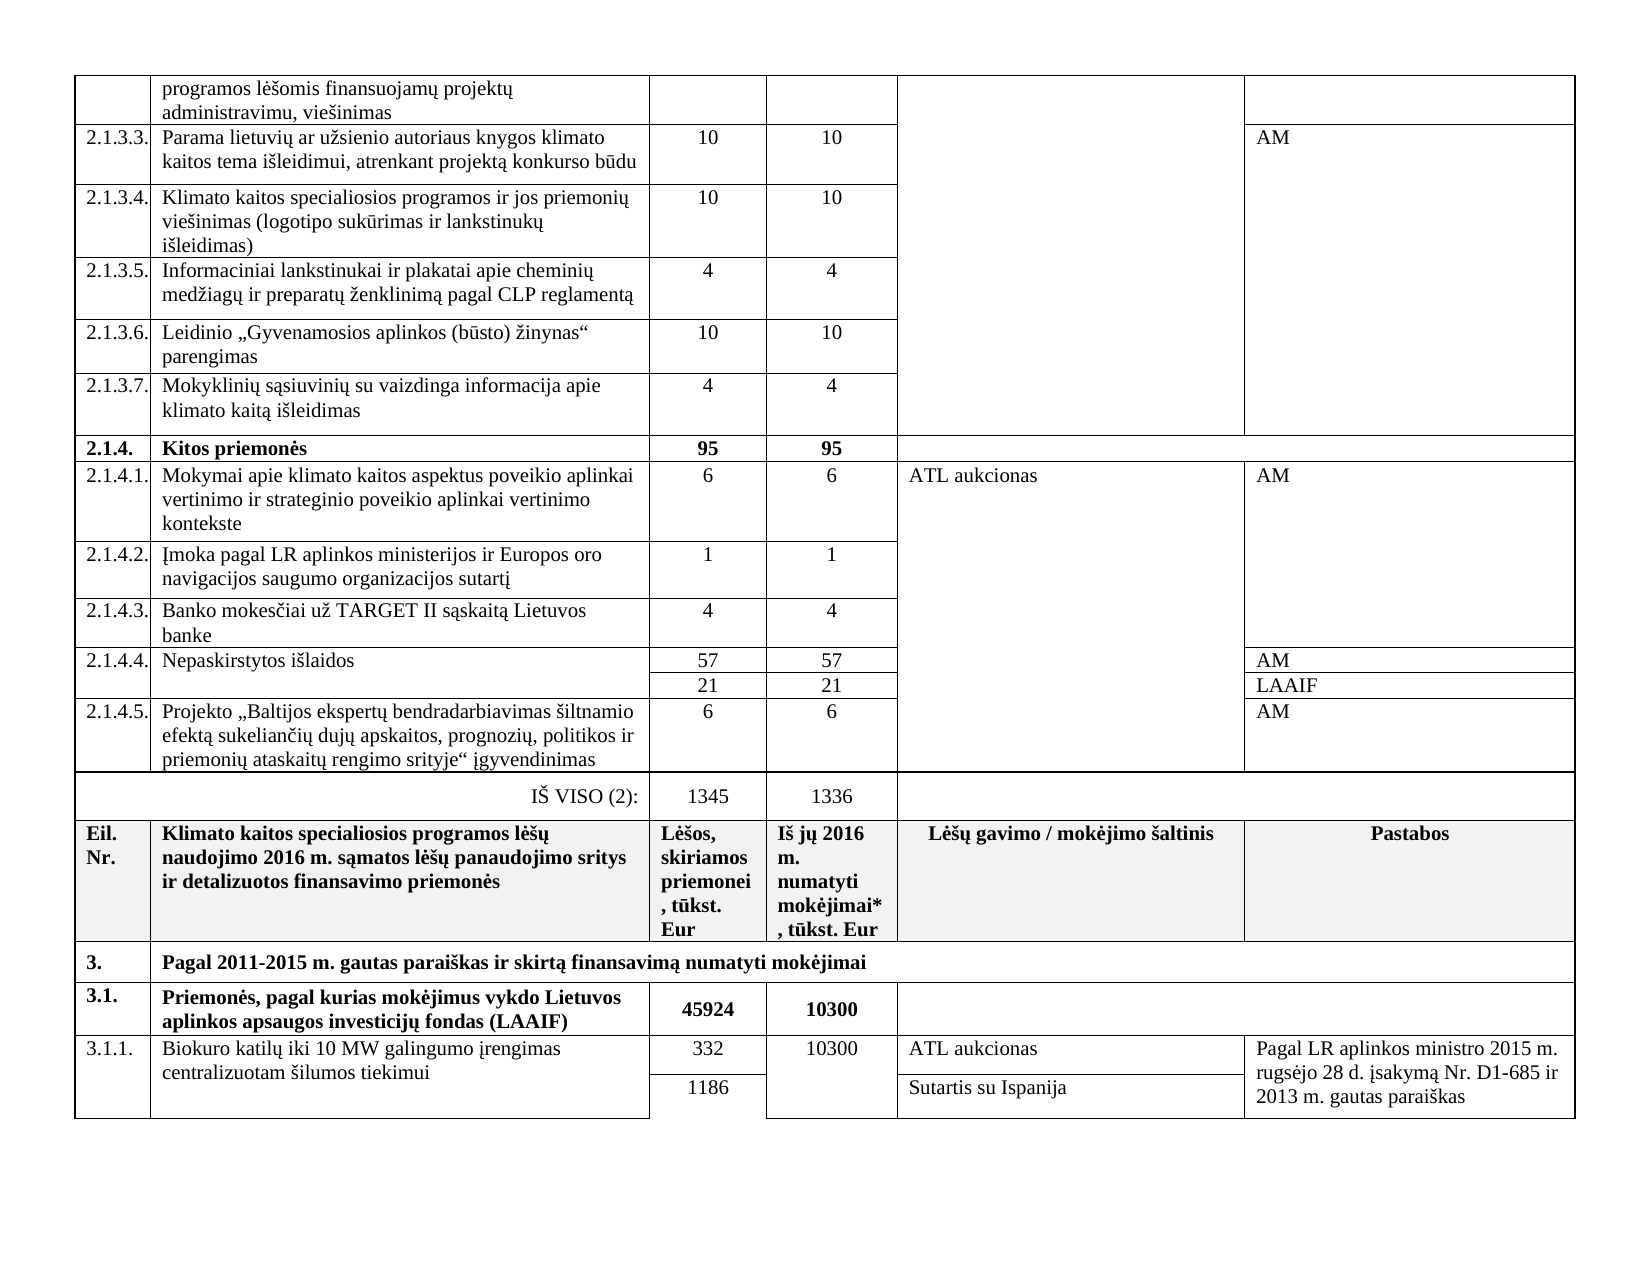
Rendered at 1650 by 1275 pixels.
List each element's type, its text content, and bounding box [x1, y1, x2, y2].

table_cell [650, 76, 766, 124]
table_cell 6 [767, 462, 897, 541]
table_cell programos lėšomis finansuojamų projektų administravimu, viešinimas [151, 76, 649, 124]
table_cell Biokuro katilų iki 10 MW galingumo įrengimas centralizuotam šilumos tiekimui [151, 1036, 649, 1118]
table_cell Mokymai apie klimato kaitos aspektus poveikio aplinkai vertinimo ir strateginio poveikio aplinkai vertinimo kontekste [151, 462, 649, 541]
table_cell Lėšų gavimo / mokėjimo šaltinis [898, 821, 1244, 941]
table_cell 10 [650, 125, 766, 183]
table_cell [767, 76, 897, 124]
table_cell 21 [767, 673, 897, 698]
table_cell 57 [650, 648, 766, 672]
table_cell Nepaskirstytos išlaidos [151, 648, 649, 698]
table_cell 1336 [767, 773, 897, 820]
table_cell 6 [767, 699, 897, 771]
table_cell 2.1.4.1. [76, 462, 150, 541]
table_cell Priemonės, pagal kurias mokėjimus vykdo Lietuvos aplinkos apsaugos investicijų fondas (LAAIF) [151, 983, 649, 1035]
table_cell 2.1.3.3. [76, 125, 150, 183]
table_cell [898, 983, 1574, 1035]
table_cell 2.1.4.5. [76, 699, 150, 771]
table_cell 4 [767, 374, 897, 435]
table_cell Pastabos [1245, 821, 1574, 941]
table_cell [898, 76, 1244, 435]
table_cell 1 [650, 542, 766, 597]
table_cell LAAIF [1245, 673, 1574, 698]
table_cell 3.1.1. [76, 1036, 150, 1118]
table_cell 10 [767, 320, 897, 372]
table_cell AM [1245, 699, 1574, 771]
table_cell 1345 [650, 773, 766, 820]
table_cell 2.1.4.2. [76, 542, 150, 597]
table_cell Parama lietuvių ar užsienio autoriaus knygos klimato kaitos tema išleidimui, atrenkant projektą konkurso būdu [151, 125, 649, 183]
table_cell 2.1.3.7. [76, 374, 150, 435]
table_cell 4 [650, 599, 766, 647]
table_cell IŠ VISO (2): [76, 773, 649, 820]
table_cell Įmoka pagal LR aplinkos ministerijos ir Europos oro navigacijos saugumo organizacijos sutartį [151, 542, 649, 597]
table_cell 4 [767, 258, 897, 319]
table_cell Leidinio „Gyvenamosios aplinkos (būsto) žinynas“ parengimas [151, 320, 649, 372]
table_cell 3.1. [76, 983, 150, 1035]
table_cell 95 [650, 436, 766, 461]
table_cell 332 [650, 1036, 766, 1074]
table_cell 10 [650, 185, 766, 257]
table_cell 10300 [767, 983, 897, 1035]
table_cell 2.1.3.4. [76, 185, 150, 257]
table_cell [1245, 76, 1574, 124]
table_cell Klimato kaitos specialiosios programos lėšų naudojimo 2016 m. sąmatos lėšų panaudojimo sritys ir detalizuotos finansavimo priemonės [151, 821, 649, 941]
table_cell Banko mokesčiai už TARGET II sąskaitą Lietuvos banke [151, 599, 649, 647]
table_cell Mokyklinių sąsiuvinių su vaizdinga informacija apie klimato kaitą išleidimas [151, 374, 649, 435]
table_cell 2.1.3.5. [76, 258, 150, 319]
table_cell 10300 [767, 1036, 897, 1118]
table_cell 10 [650, 320, 766, 372]
table_cell 4 [650, 258, 766, 319]
table_cell [76, 76, 150, 124]
table_cell 2.1.4. [76, 436, 150, 461]
table_cell 2.1.4.4. [76, 648, 150, 698]
table_cell Pagal LR aplinkos ministro 2015 m. rugsėjo 28 d. įsakymą Nr. D1-685 ir 2013 m. gautas paraiškas [1245, 1036, 1574, 1118]
table_cell Klimato kaitos specialiosios programos ir jos priemonių viešinimas (logotipo sukūrimas ir lankstinukų išleidimas) [151, 185, 649, 257]
table_cell 45924 [650, 983, 766, 1035]
table_cell Lėšos, skiriamos priemonei, tūkst. Eur [650, 821, 766, 941]
table_cell AM [1245, 648, 1574, 672]
table_cell 2.1.4.3. [76, 599, 150, 647]
table_cell Kitos priemonės [151, 436, 649, 461]
table_cell 6 [650, 462, 766, 541]
table_cell 2.1.3.6. [76, 320, 150, 372]
table_cell 6 [650, 699, 766, 771]
table_cell Eil. Nr. [76, 821, 150, 941]
table_cell 10 [767, 185, 897, 257]
table_cell Pagal 2011-2015 m. gautas paraiškas ir skirtą finansavimą numatyti mokėjimai [151, 942, 1574, 982]
table_cell Sutartis su Ispanija [898, 1075, 1244, 1118]
table_cell 1186 [650, 1075, 766, 1118]
table_cell AM [1245, 462, 1574, 647]
table_cell [898, 773, 1574, 820]
table_cell 95 [767, 436, 897, 461]
table_cell 1 [767, 542, 897, 597]
table_cell 10 [767, 125, 897, 183]
table_cell Projekto „Baltijos ekspertų bendradarbiavimas šiltnamio efektą sukeliančių dujų apskaitos, prognozių, politikos ir priemonių ataskaitų rengimo srityje“ įgyvendinimas [151, 699, 649, 771]
table_cell ATL aukcionas [898, 462, 1244, 771]
table_cell 4 [650, 374, 766, 435]
table_cell 57 [767, 648, 897, 672]
table_cell 21 [650, 673, 766, 698]
table_cell 4 [767, 599, 897, 647]
table_cell AM [1245, 125, 1574, 435]
table_cell Iš jų 2016 m. numatyti mokėjimai*, tūkst. Eur [767, 821, 897, 941]
table_cell [898, 436, 1574, 461]
table_cell Informaciniai lankstinukai ir plakatai apie cheminių medžiagų ir preparatų ženklinimą pagal CLP reglamentą [151, 258, 649, 319]
table_cell ATL aukcionas [898, 1036, 1244, 1074]
table_cell 3. [76, 942, 150, 982]
